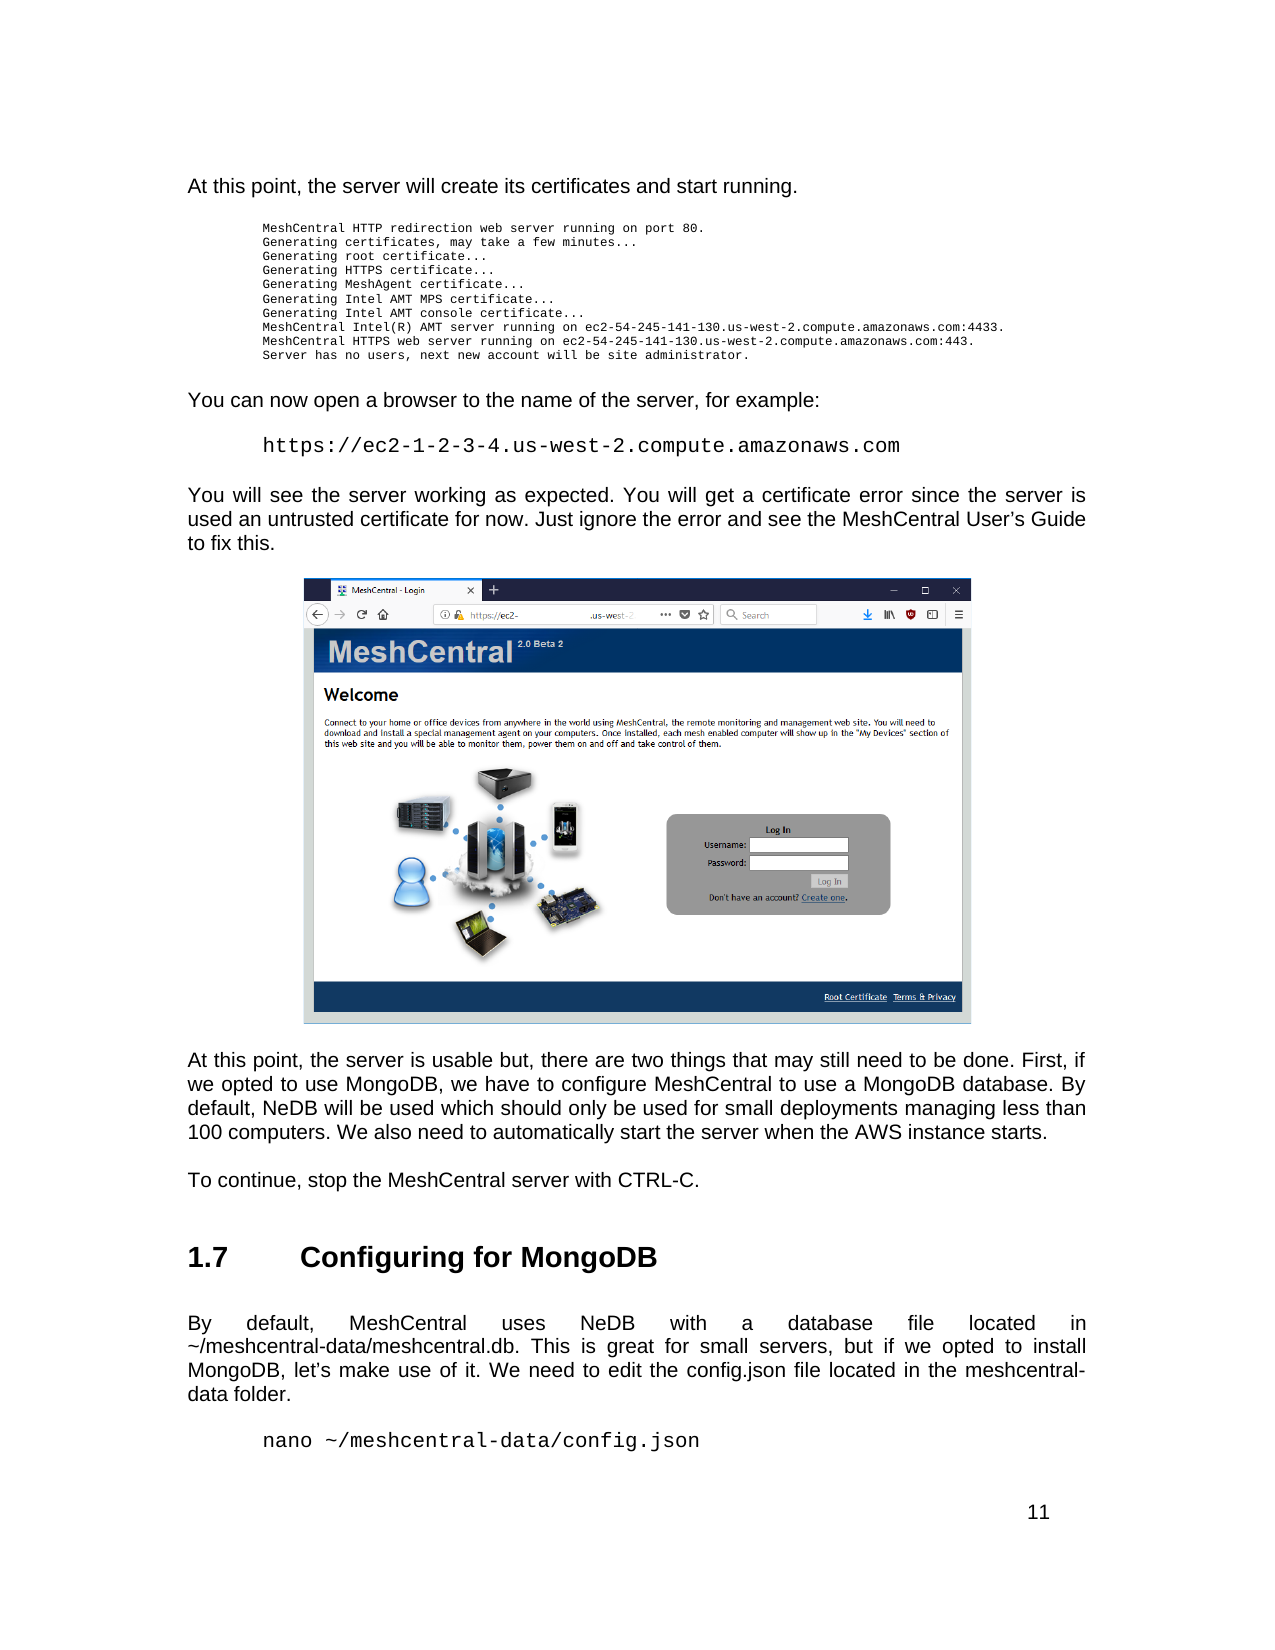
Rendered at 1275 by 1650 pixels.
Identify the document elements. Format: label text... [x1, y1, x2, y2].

text At this point, the server is usable but, there are two things that may still need to be done. First, if we opted to use MongoDB, we have to configure MeshCentral to use a MongoDB database. By default, NeDB will be used which should only be used for small deployments managing less than 100 computers. We also need to automatically start the server when the AWS instance starts. [187, 1048, 1087, 1143]
text Generating root certificate... [262, 250, 1087, 264]
text To continue, stop the MeshCentral server with CTRL-C. [187, 1167, 1087, 1191]
text You will see the server working as expected. You will get a certificate error since the server is used an untrusted certificate for now. Just ignore the error and see the MeshCentral User’s Guide to fix this. [187, 483, 1087, 555]
text Generating Intel AMT MPS certificate... [262, 293, 1087, 307]
text https://ec2-1-2-3-4.us-west-2.compute.amazonaws.com [262, 435, 1087, 459]
text nano ~/meshcentral-data/config.json [187, 1430, 1087, 1454]
text Generating certificates, may take a few minutes... [262, 236, 1087, 250]
text Generating MeshAgent certificate... [262, 278, 1087, 293]
text MeshCentral Intel(R) AMT server running on ec2-54-245-141-130.us-west-2.compute.amazonaws.com:4433. [262, 321, 1087, 335]
text Generating Intel AMT console certificate... [262, 307, 1087, 321]
text You can now open a browser to the name of the server, for example: [187, 387, 1087, 411]
text At this point, the server will create its certificates and start running. [187, 174, 1087, 198]
text Server has no users, next new account will be site administrator. [262, 349, 1087, 363]
subtitle Configuring for MongoDB [187, 1240, 1087, 1274]
text MeshCentral HTTPS web server running on ec2-54-245-141-130.us-west-2.compute.amazonaws.com:443. [262, 335, 1087, 349]
text Generating HTTPS certificate... [262, 264, 1087, 278]
text MeshCentral HTTP redirection web server running on port 80. [262, 222, 1087, 236]
text By default, MeshCentral uses NeDB with a database file located in ~/meshcentral-data/meshcentral.db. This is great for small servers, but if we opted to install MongoDB, let’s make use of it. We need to edit the config.json file located in the meshcentral-data folder. [187, 1310, 1087, 1406]
